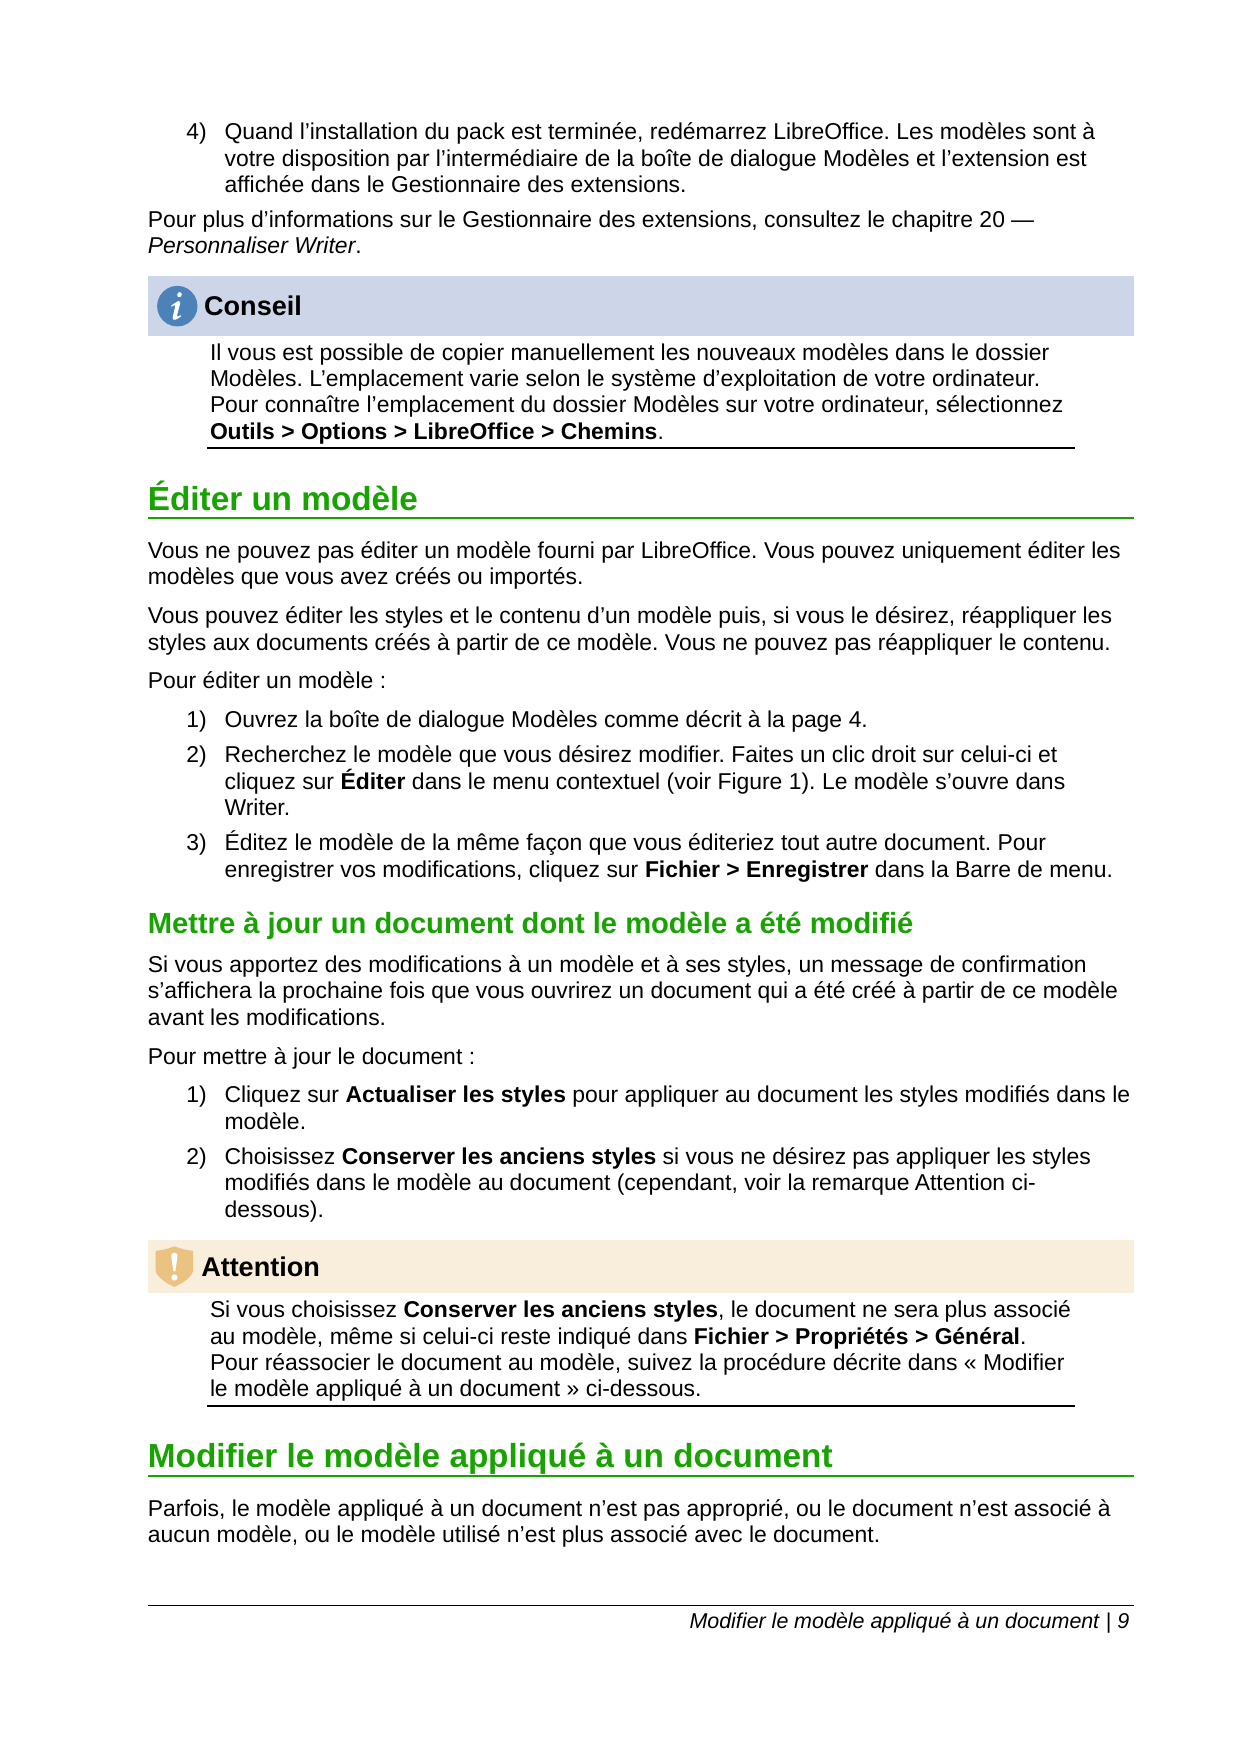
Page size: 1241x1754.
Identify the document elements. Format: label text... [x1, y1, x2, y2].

list Pour éditer un modèle : [148, 667, 1134, 694]
list Recherchez le modèle que vous désirez modifier. Faites un clic droit sur celui-ci et cliquez sur Éditer dans le menu contextuel (voir Figure 1). Le modèle s’ouvre dans Writer. [207, 741, 1134, 821]
text Si vous choisissez Conserver les anciens styles, le document ne sera plus associé au modèle, même si celui-ci reste indiqué dans Fichier > Propriétés > Général. Pour réassocier le document au modèle, suivez la procédure décrite dans « Modifier le modèle appliqué à un document » ci-dessous. [207, 1293, 1075, 1405]
text Parfois, le modèle appliqué à un document n’est pas approprié, ou le document n’est associé à aucun modèle, ou le modèle utilisé n’est plus associé avec le document. [148, 1494, 1134, 1547]
text Vous pouvez éditer les styles et le contenu d’un modèle puis, si vous le désirez, réappliquer les styles aux documents créés à partir de ce modèle. Vous ne pouvez pas réappliquer le contenu. [148, 602, 1134, 655]
list Choisissez Conserver les anciens styles si vous ne désirez pas appliquer les styles modifiés dans le modèle au document (cependant, voir la remarque Attention ci-dessous). [207, 1143, 1134, 1222]
subtitle Conseil [148, 276, 1134, 336]
text Vous ne pouvez pas éditer un modèle fourni par LibreOffice. Vous pouvez uniquement éditer les modèles que vous avez créés ou importés. [148, 537, 1134, 590]
list Cliquez sur Actualiser les styles pour appliquer au document les styles modifiés dans le modèle. [207, 1081, 1134, 1134]
list Ouvrez la boîte de dialogue Modèles comme décrit à la page 4. [207, 706, 1134, 733]
subtitle Attention [148, 1240, 1134, 1293]
text Pour plus d’informations sur le Gestionnaire des extensions, consultez le chapitre 20 — Personnaliser Writer. [148, 206, 1134, 259]
text Si vous apportez des modifications à un modèle et à ses styles, un message de confirmation s’affichera la prochaine fois que vous ouvrirez un document qui a été créé à partir de ce modèle avant les modifications. [148, 951, 1134, 1030]
subtitle Mettre à jour un document dont le modèle a été modifié [148, 906, 1134, 939]
text Il vous est possible de copier manuellement les nouveaux modèles dans le dossier Modèles. L’emplacement varie selon le système d’exploitation de votre ordinateur. Pour connaître l’emplacement du dossier Modèles sur votre ordinateur, sélectionnez Outils > Options > LibreOffice > Chemins. [207, 336, 1075, 447]
list Pour mettre à jour le document : [148, 1043, 1134, 1069]
subtitle Modifier le modèle appliqué à un document [148, 1436, 1134, 1475]
subtitle Éditer un modèle [148, 479, 1134, 517]
list Quand l’installation du pack est terminée, redémarrez LibreOffice. Les modèles sont à votre disposition par l’intermédiaire de la boîte de dialogue Modèles et l’extension est affichée dans le Gestionnaire des extensions. [207, 118, 1134, 197]
list Éditez le modèle de la même façon que vous éditeriez tout autre document. Pour enregistrer vos modifications, cliquez sur Fichier > Enregistrer dans la Barre de menu. [207, 829, 1134, 882]
